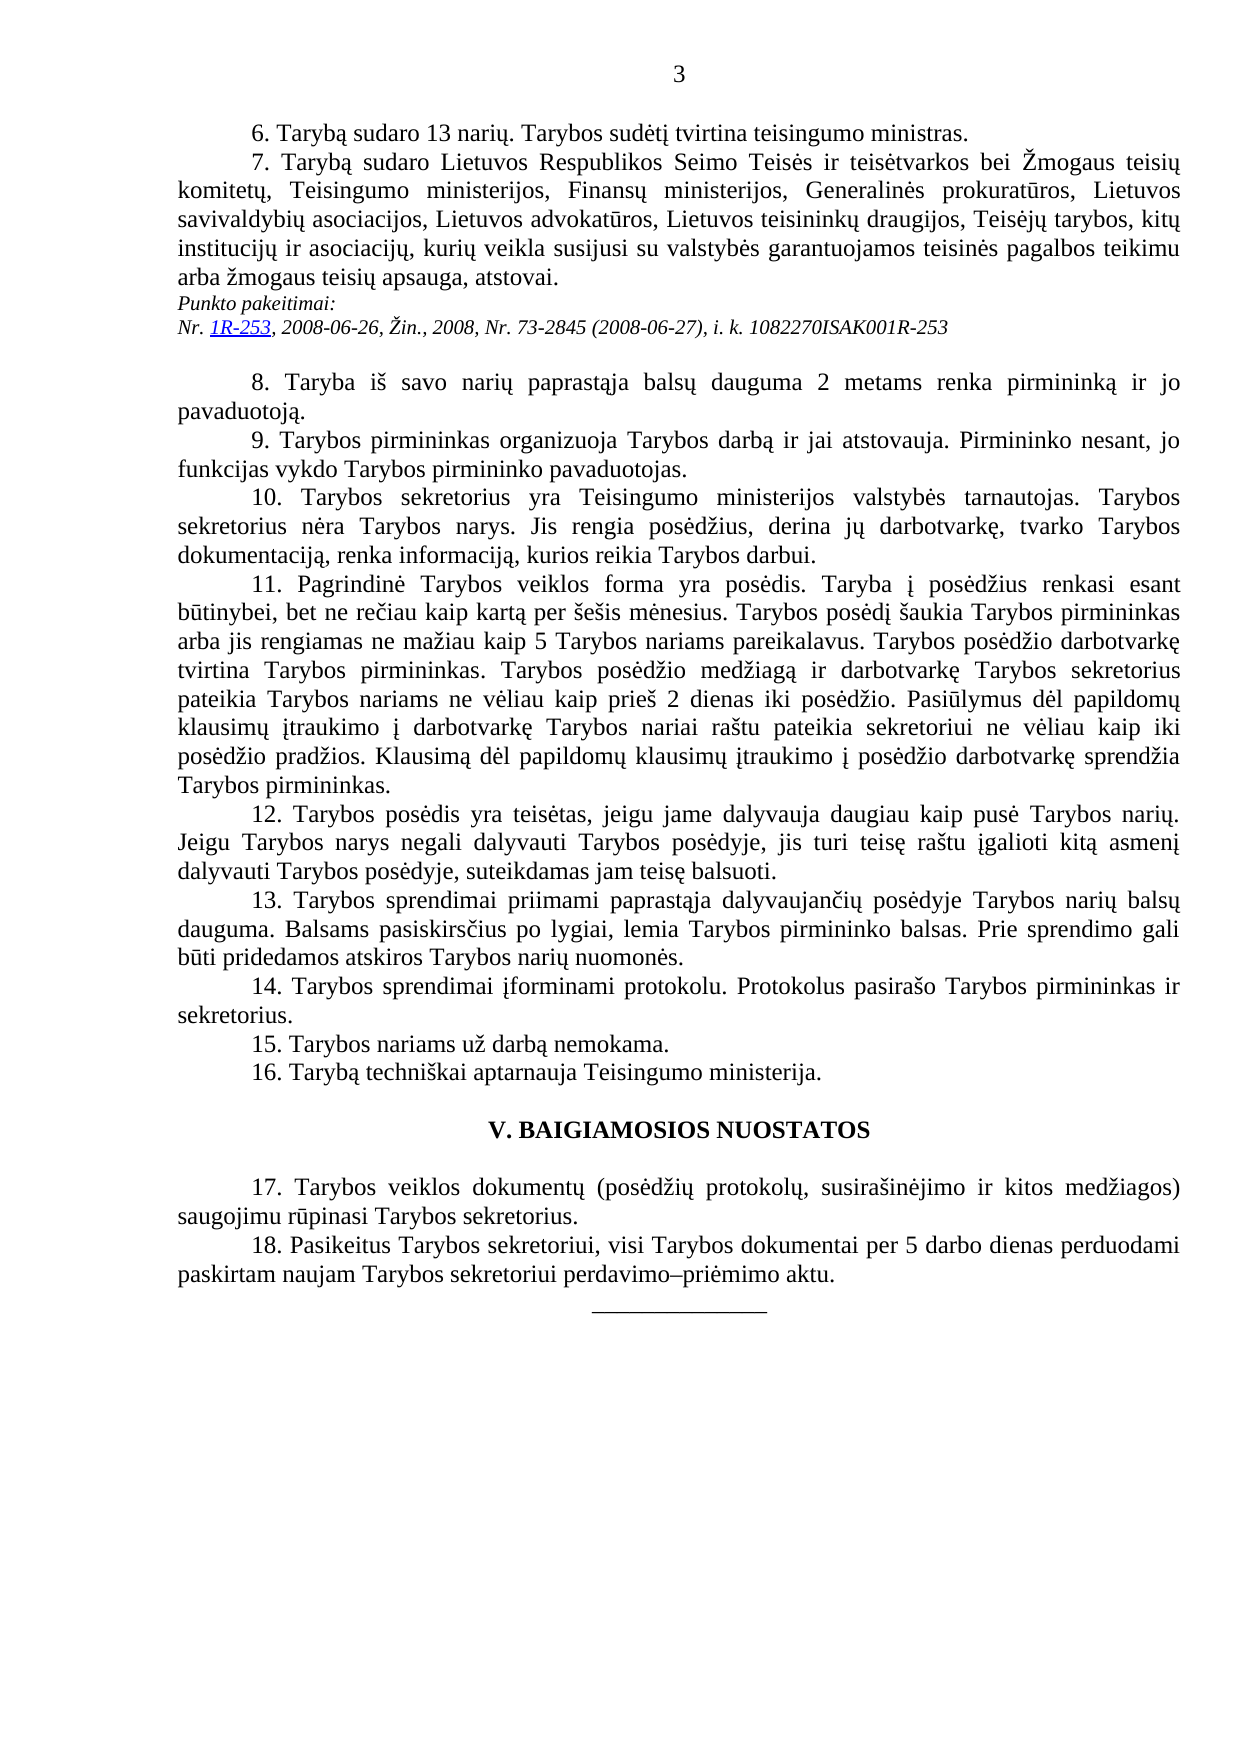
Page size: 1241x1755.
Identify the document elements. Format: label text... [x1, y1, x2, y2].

text Punkto pakeitimai: [177, 291, 1181, 315]
text 17. Tarybos veiklos dokumentų (posėdžių protokolų, susirašinėjimo ir kitos medžiagos) saugojimu rūpinasi Tarybos sekretorius. [177, 1172, 1181, 1230]
text Nr. 1R-253, 2008-06-26, Žin., 2008, Nr. 73-2845 (2008-06-27), i. k. 1082270ISAK001R-253 [177, 315, 1181, 339]
text 15. Tarybos nariams už darbą nemokama. [177, 1029, 1181, 1057]
text 10. Tarybos sekretorius yra Teisingumo ministerijos valstybės tarnautojas. Tarybos sekretorius nėra Tarybos narys. Jis rengia posėdžius, derina jų darbotvarkę, tvarko Tarybos dokumentaciją, renka informaciją, kurios reikia Tarybos darbui. [177, 482, 1181, 569]
text 13. Tarybos sprendimai priimami paprastąja dalyvaujančių posėdyje Tarybos narių balsų dauguma. Balsams pasiskirsčius po lygiai, lemia Tarybos pirmininko balsas. Prie sprendimo gali būti pridedamos atskiros Tarybos narių nuomonės. [177, 885, 1181, 971]
text 12. Tarybos posėdis yra teisėtas, jeigu jame dalyvauja daugiau kaip pusė Tarybos narių. Jeigu Tarybos narys negali dalyvauti Tarybos posėdyje, jis turi teisę raštu įgalioti kitą asmenį dalyvauti Tarybos posėdyje, suteikdamas jam teisę balsuoti. [177, 799, 1181, 885]
text 9. Tarybos pirmininkas organizuoja Tarybos darbą ir jai atstovauja. Pirmininko nesant, jo funkcijas vykdo Tarybos pirmininko pavaduotojas. [177, 425, 1181, 482]
text 8. Taryba iš savo narių paprastąja balsų dauguma 2 metams renka pirmininką ir jo pavaduotoją. [177, 367, 1181, 425]
text 14. Tarybos sprendimai įforminami protokolu. Protokolus pasirašo Tarybos pirmininkas ir sekretorius. [177, 971, 1181, 1029]
text 6. Tarybą sudaro 13 narių. Tarybos sudėtį tvirtina teisingumo ministras. [177, 118, 1181, 147]
text 16. Tarybą techniškai aptarnauja Teisingumo ministerija. [177, 1057, 1181, 1086]
text V. BAIGIAMOSIOS NUOSTATOS [177, 1115, 1181, 1144]
text 7. Tarybą sudaro Lietuvos Respublikos Seimo Teisės ir teisėtvarkos bei Žmogaus teisių komitetų, Teisingumo ministerijos, Finansų ministerijos, Generalinės prokuratūros, Lietuvos savivaldybių asociacijos, Lietuvos advokatūros, Lietuvos teisininkų draugijos, Teisėjų tarybos, kitų institucijų ir asociacijų, kurių veikla susijusi su valstybės garantuojamos teisinės pagalbos teikimu arba žmogaus teisių apsauga, atstovai. [177, 147, 1181, 291]
text 11. Pagrindinė Tarybos veiklos forma yra posėdis. Taryba į posėdžius renkasi esant būtinybei, bet ne rečiau kaip kartą per šešis mėnesius. Tarybos posėdį šaukia Tarybos pirmininkas arba jis rengiamas ne mažiau kaip 5 Tarybos nariams pareikalavus. Tarybos posėdžio darbotvarkę tvirtina Tarybos pirmininkas. Tarybos posėdžio medžiagą ir darbotvarkę Tarybos sekretorius pateikia Tarybos nariams ne vėliau kaip prieš 2 dienas iki posėdžio. Pasiūlymus dėl papildomų klausimų įtraukimo į darbotvarkę Tarybos nariai raštu pateikia sekretoriui ne vėliau kaip iki posėdžio pradžios. Klausimą dėl papildomų klausimų įtraukimo į posėdžio darbotvarkę sprendžia Tarybos pirmininkas. [177, 569, 1181, 799]
text ______________ [177, 1287, 1181, 1316]
text 18. Pasikeitus Tarybos sekretoriui, visi Tarybos dokumentai per 5 darbo dienas perduodami paskirtam naujam Tarybos sekretoriui perdavimo–priėmimo aktu. [177, 1230, 1181, 1287]
